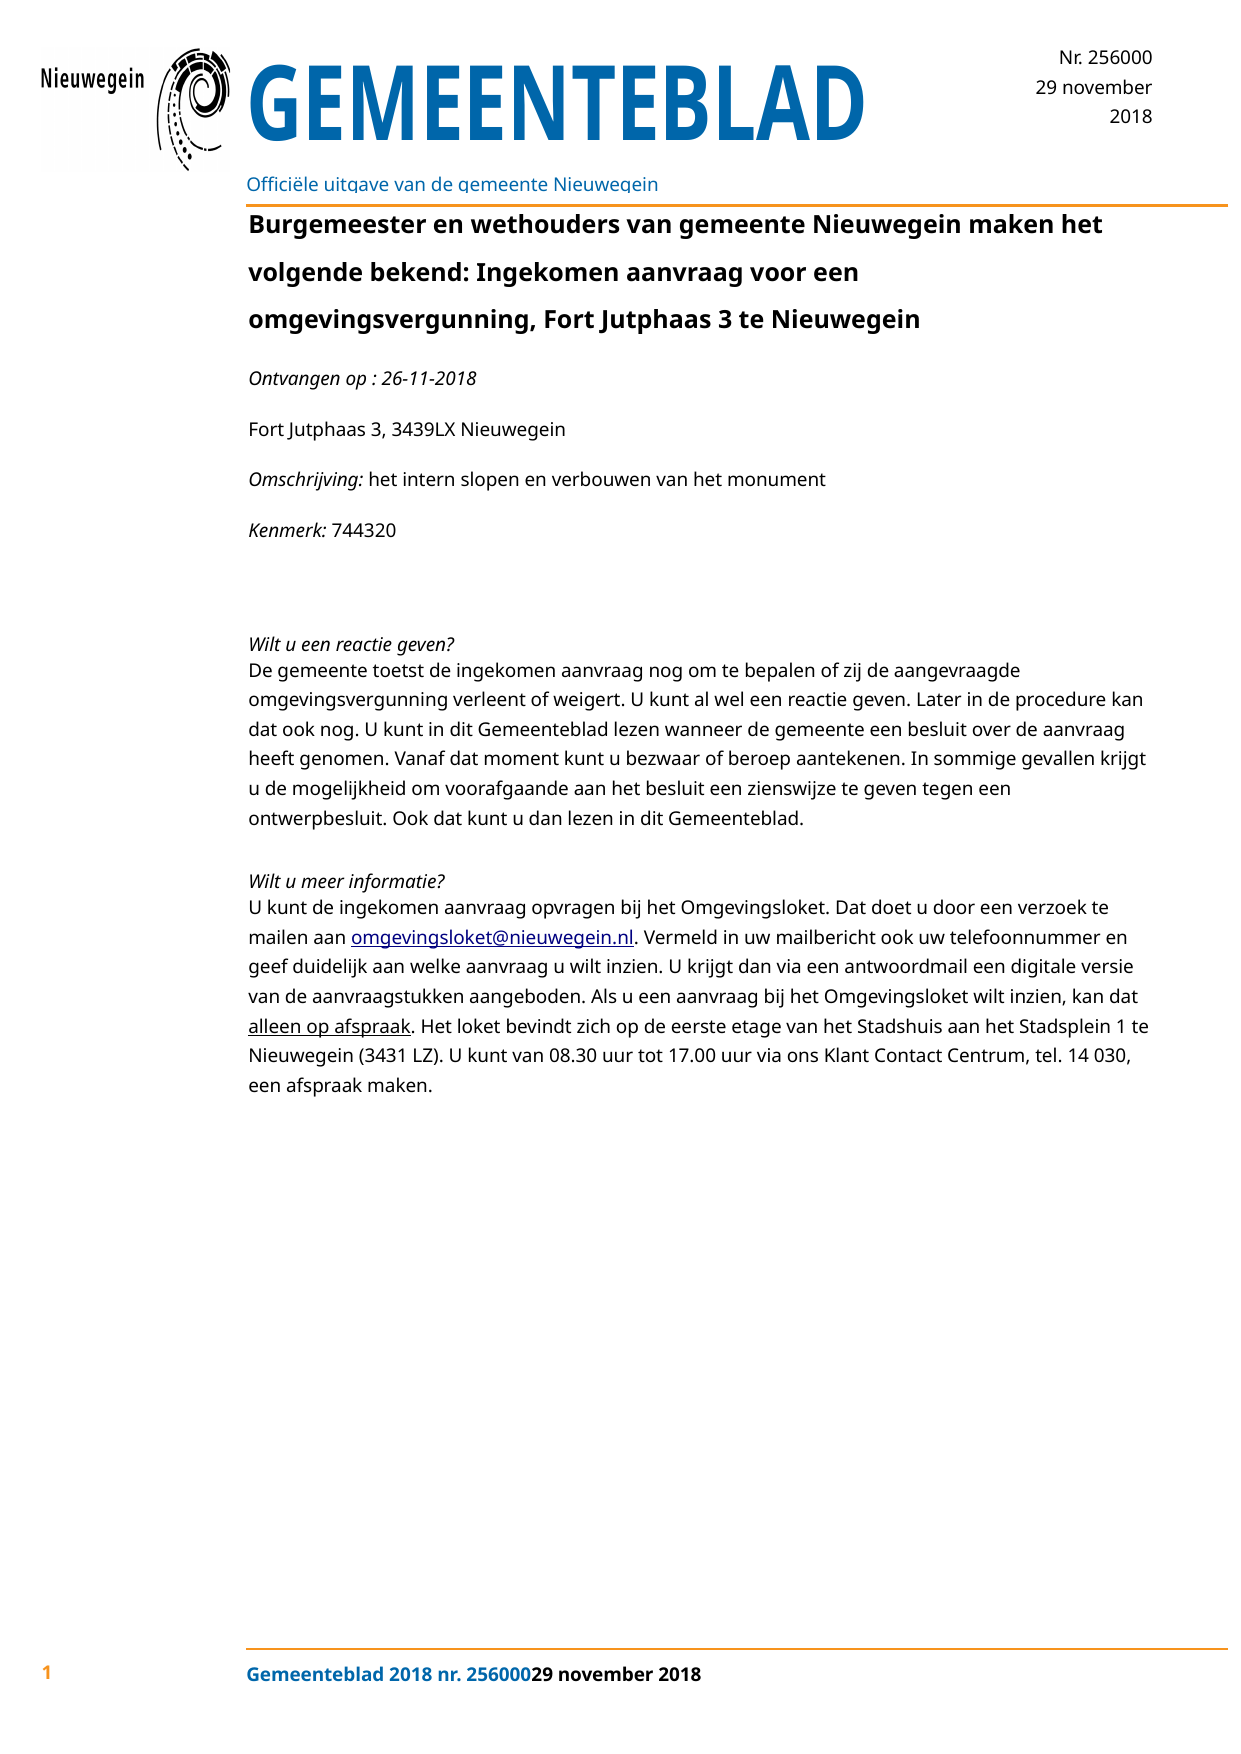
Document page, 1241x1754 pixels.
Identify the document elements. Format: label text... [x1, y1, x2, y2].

text Wilt u een reactie geven? [248, 631, 1152, 657]
text Wilt u meer informatie? [248, 869, 1152, 894]
picture [41, 47, 231, 172]
text Ontvangen op : 26-11-2018 [248, 366, 1152, 391]
text Kenmerk: 744320 [248, 517, 1152, 542]
text Burgemeester en wethouders van gemeente Nieuwegein maken het volgende bekend: Ingekomen aanvraag voor een omgevingsvergunning, Fort Jutphaas 3 te Nieuwegein [248, 207, 1152, 336]
text Omschrijving: het intern slopen en verbouwen van het monument [248, 466, 1152, 492]
text U kunt de ingekomen aanvraag opvragen bij het Omgevingsloket. Dat doet u door een verzoek te mailen aan omgevingsloket@nieuwegein.nl. Vermeld in uw mailbericht ook uw telefoonnummer en geef duidelijk aan welke aanvraag u wilt inzien. U krijgt dan via een antwoordmail een digitale versie van de aanvraagstukken aangeboden. Als u een aanvraag bij het Omgevingsloket wilt inzien, kan dat alleen op afspraak. Het loket bevindt zich op de eerste etage van het Stadshuis aan het Stadsplein 1 te Nieuwegein (3431 LZ). U kunt van 08.30 uur tot 17.00 uur via ons Klant Contact Centrum, tel. 14 030, een afspraak maken. [248, 894, 1152, 1098]
text Fort Jutphaas 3, 3439LX Nieuwegein [248, 416, 1152, 442]
text De gemeente toetst de ingekomen aanvraag nog om te bepalen of zij de aangevraagde omgevingsvergunning verleent of weigert. U kunt al wel een reactie geven. Later in de procedure kan dat ook nog. U kunt in dit Gemeenteblad lezen wanneer de gemeente een besluit over de aanvraag heeft genomen. Vanaf dat moment kunt u bezwaar of beroep aantekenen. In sommige gevallen krijgt u de mogelijkheid om voorafgaande aan het besluit een zienswijze te geven tegen een ontwerpbesluit. Ook dat kunt u dan lezen in dit Gemeenteblad. [248, 657, 1152, 831]
